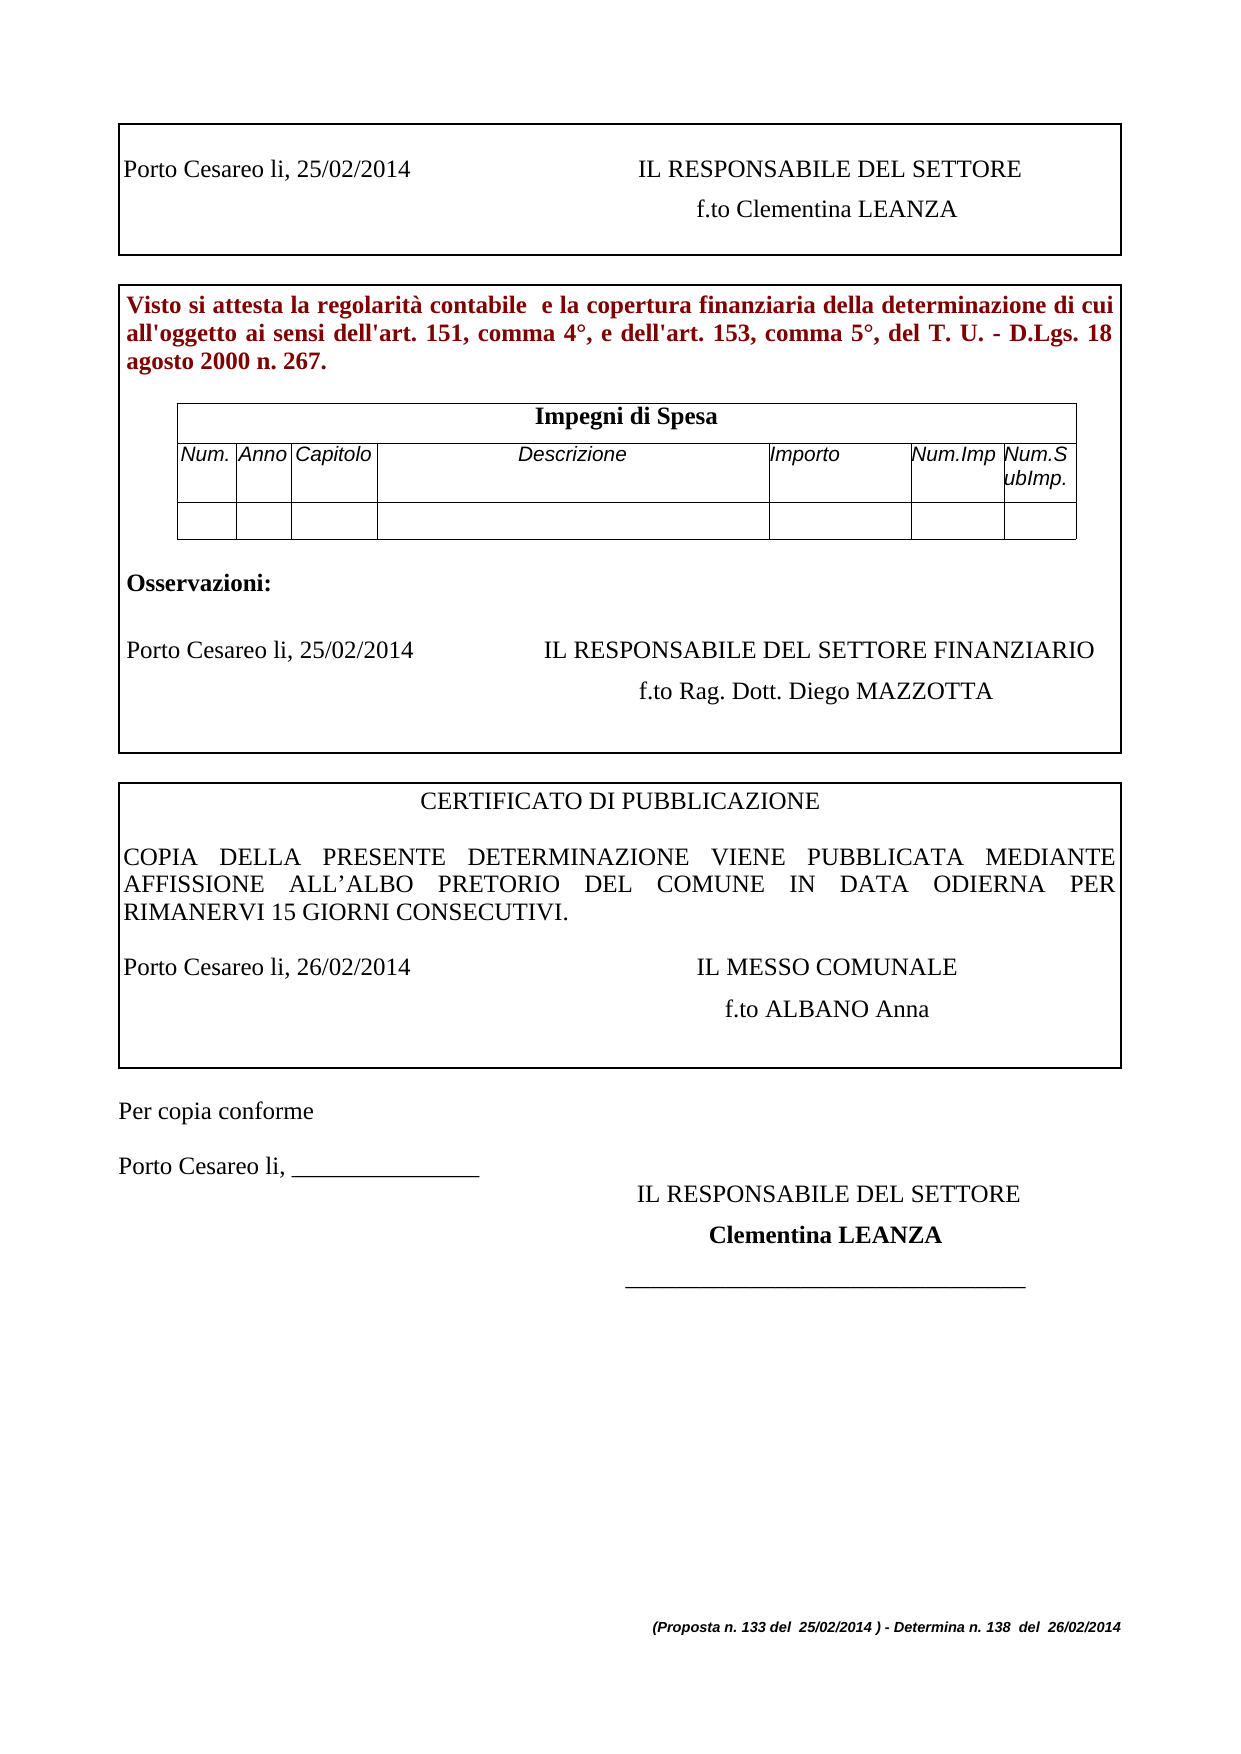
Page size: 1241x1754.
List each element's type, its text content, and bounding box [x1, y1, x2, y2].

text ________________________________ [118, 1263, 1122, 1291]
table_cell Capitolo [292, 444, 377, 502]
table_cell Num. [178, 444, 236, 502]
table_cell IL RESPONSABILE DEL SETTORE FINANZIARIO f.to Rag. Dott. Diego MAZZOTTA [512, 630, 1120, 752]
text IL RESPONSABILE DEL SETTORE [118, 1180, 1122, 1208]
text f.to Clementina LEANZA [120, 191, 1120, 223]
table_cell [378, 503, 769, 539]
text COPIA DELLA PRESENTE DETERMINAZIONE VIENE PUBBLICATA MEDIANTE AFFISSIONE ALL’ALBO PRETORIO DEL COMUNE IN DATA ODIERNA PER RIMANERVI 15 GIORNI CONSECUTIVI. [120, 838, 1120, 926]
text Per copia conforme [118, 1097, 1122, 1125]
text Porto Cesareo li, 25/02/2014 IL RESPONSABILE DEL SETTORE [120, 150, 1120, 183]
text Porto Cesareo li, _______________ [118, 1152, 1122, 1180]
table_cell Anno [237, 444, 291, 502]
text Clementina LEANZA [118, 1222, 1122, 1249]
text Porto Cesareo li, 26/02/2014 IL MESSO COMUNALE [120, 948, 1120, 981]
table_cell [1005, 503, 1076, 539]
table_cell [912, 503, 1004, 539]
table_cell Porto Cesareo li, 25/02/2014 [120, 630, 512, 752]
table_header Visto si attesta la regolarità contabile e la copertura finanziaria della determinazione di cui all'oggetto ai sensi dell'art. 151, comma 4°, e dell'art. 153, comma 5°, del T. U. - D.Lgs. 18 agosto 2000 n. 267. Osservazioni: [120, 286, 1120, 630]
table_header Impegni di Spesa [178, 404, 1076, 443]
text CERTIFICATO DI PUBBLICAZIONE [120, 784, 1120, 815]
table_cell Num.SubImp. [1005, 444, 1076, 502]
table_cell Num.Imp [912, 444, 1004, 502]
table_cell [292, 503, 377, 539]
table_cell Importo [770, 444, 911, 502]
text f.to ALBANO Anna [120, 990, 1120, 1023]
table_cell [178, 503, 236, 539]
table_cell Descrizione [378, 444, 769, 502]
table_cell [770, 503, 911, 539]
table_cell [237, 503, 291, 539]
